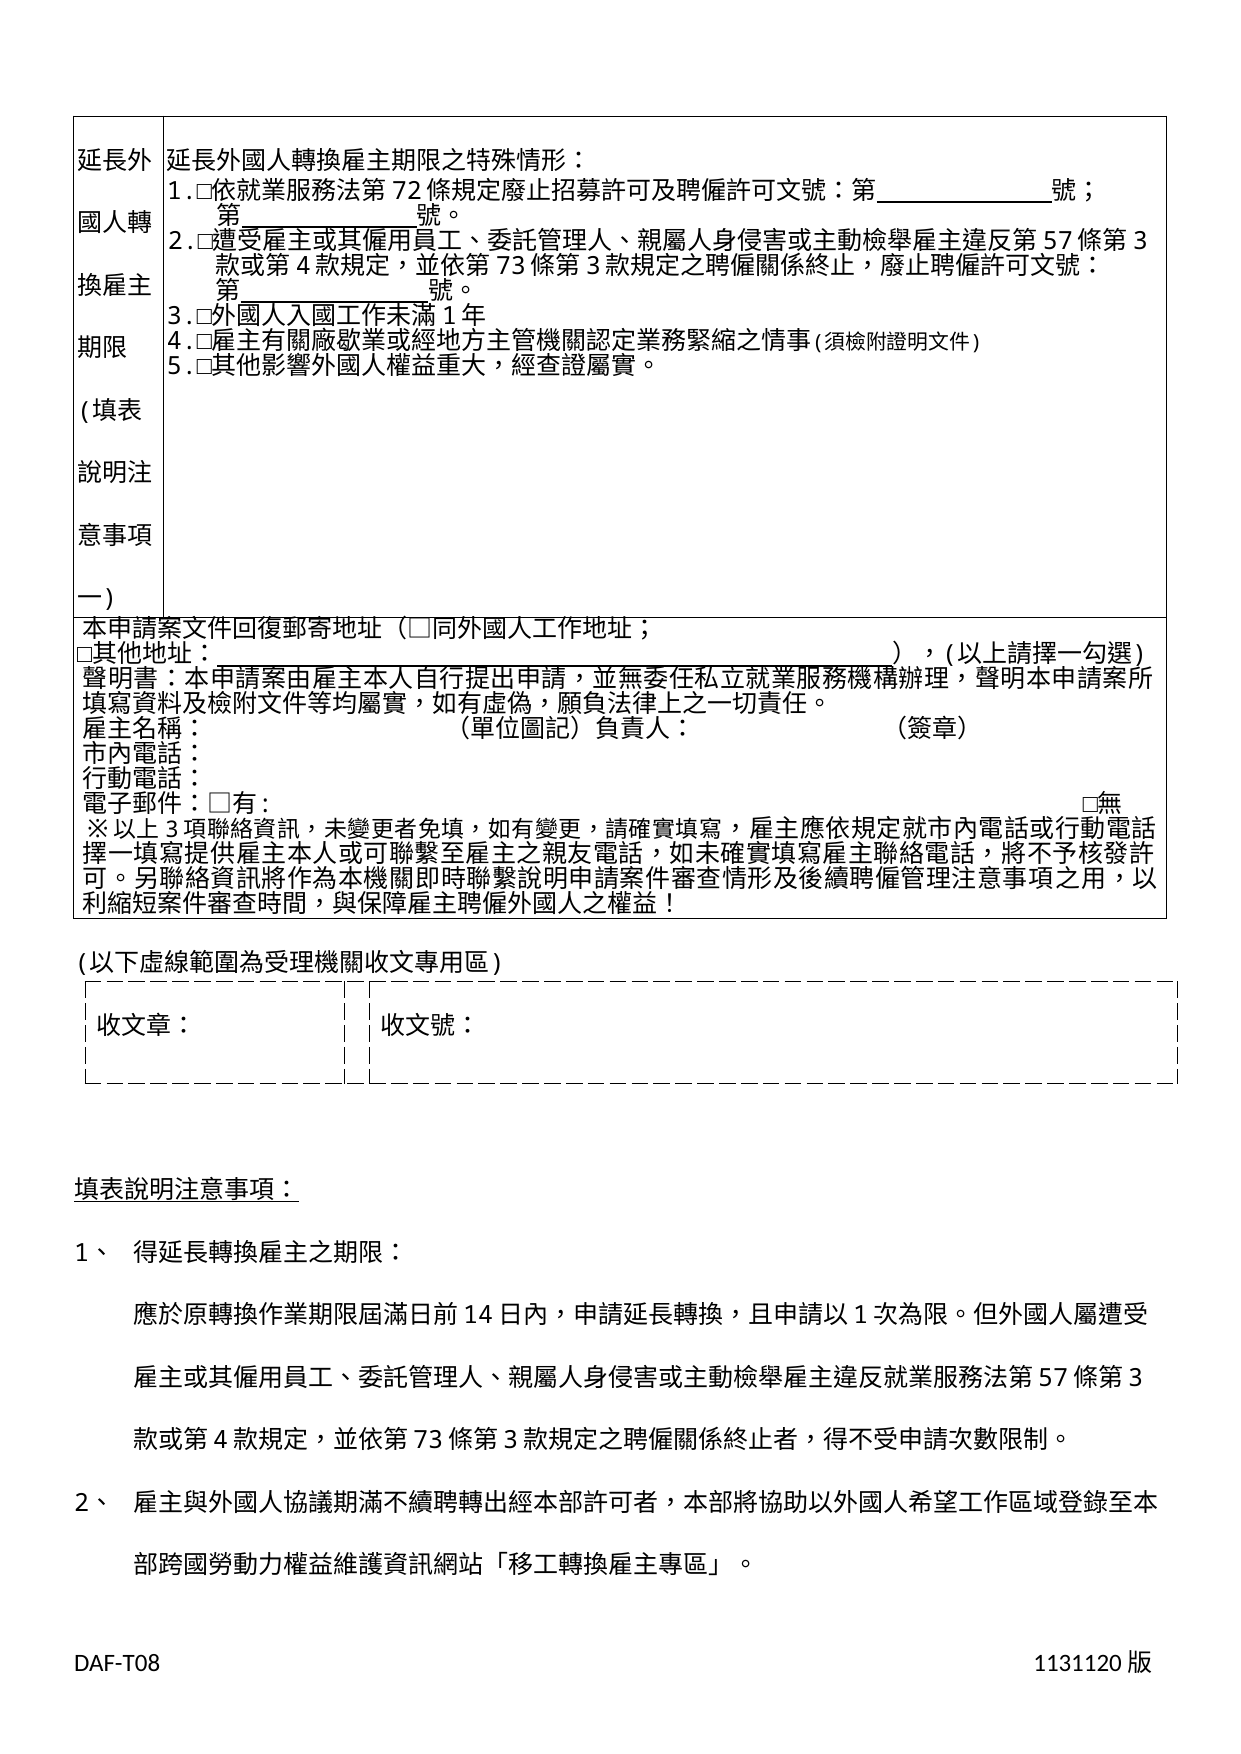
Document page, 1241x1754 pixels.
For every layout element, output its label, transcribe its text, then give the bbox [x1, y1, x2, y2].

text (以下虛線範圍為受理機關收文專用區) [44, 919, 1166, 981]
table_header 收文章： [85, 981, 345, 1082]
table_cell 本申請案文件回復郵寄地址（□同外國人工作地址； □其他地址： ），(以上請擇一勾選) 聲明書：本申請案由雇主本人自行提出申請，並無委任私立就業服務機構辦理，聲明本申請案所填寫資料及檢附文件等均屬實，如有虛偽，願負法律上之一切責任。 雇主名稱： （單位圖記）負責人： （簽章） 市內電話： 行動電話： 電子郵件：□有: □無 ※以上3項聯絡資訊，未變更者免填，如有變更，請確實填寫，雇主應依規定就市內電話或行動電話擇一填寫提供雇主本人或可聯繫至雇主之親友電話，如未確實填寫雇主聯絡電話，將不予核發許可。另聯絡資訊將作為本機關即時聯繫說明申請案件審查情形及後續聘僱管理注意事項之用，以利縮短案件審查時間，與保障雇主聘僱外國人之權益！ [74, 618, 1166, 918]
list 雇主與外國人協議期滿不續聘轉出經本部許可者，本部將協助以外國人希望工作區域登錄至本部跨國勞動力權益維護資訊網站「移工轉換雇主專區」。 [74, 1458, 1166, 1583]
table_header 收文號： [369, 981, 1178, 1082]
table_cell 延長外國人轉換雇主期限 (填表說明注意事項一) [74, 117, 163, 617]
table_header [345, 981, 369, 1082]
list 得延長轉換雇主之期限： [74, 1208, 1166, 1271]
text 應於原轉換作業期限屆滿日前14日內，申請延長轉換，且申請以1次為限。但外國人屬遭受雇主或其僱用員工、委託管理人、親屬人身侵害或主動檢舉雇主違反就業服務法第57條第3款或第4款規定，並依第73條第3款規定之聘僱關係終止者，得不受申請次數限制。 [133, 1271, 1166, 1458]
table_cell 延長外國人轉換雇主期限之特殊情形： 1.□依就業服務法第72條規定廢止招募許可及聘僱許可文號：第 號； 第 號。 2.□遭受雇主或其僱用員工、委託管理人、親屬人身侵害或主動檢舉雇主違反第57條第3款或第4款規定，並依第73條第3款規定之聘僱關係終止，廢止聘僱許可文號： 第 號。 3.□外國人入國工作未滿1年 4.□雇主有關廠歇業或經地方主管機關認定業務緊縮之情事(須檢附證明文件) 5.□其他影響外國人權益重大，經查證屬實。 [164, 117, 1166, 617]
text 填表說明注意事項： [74, 1146, 1166, 1208]
